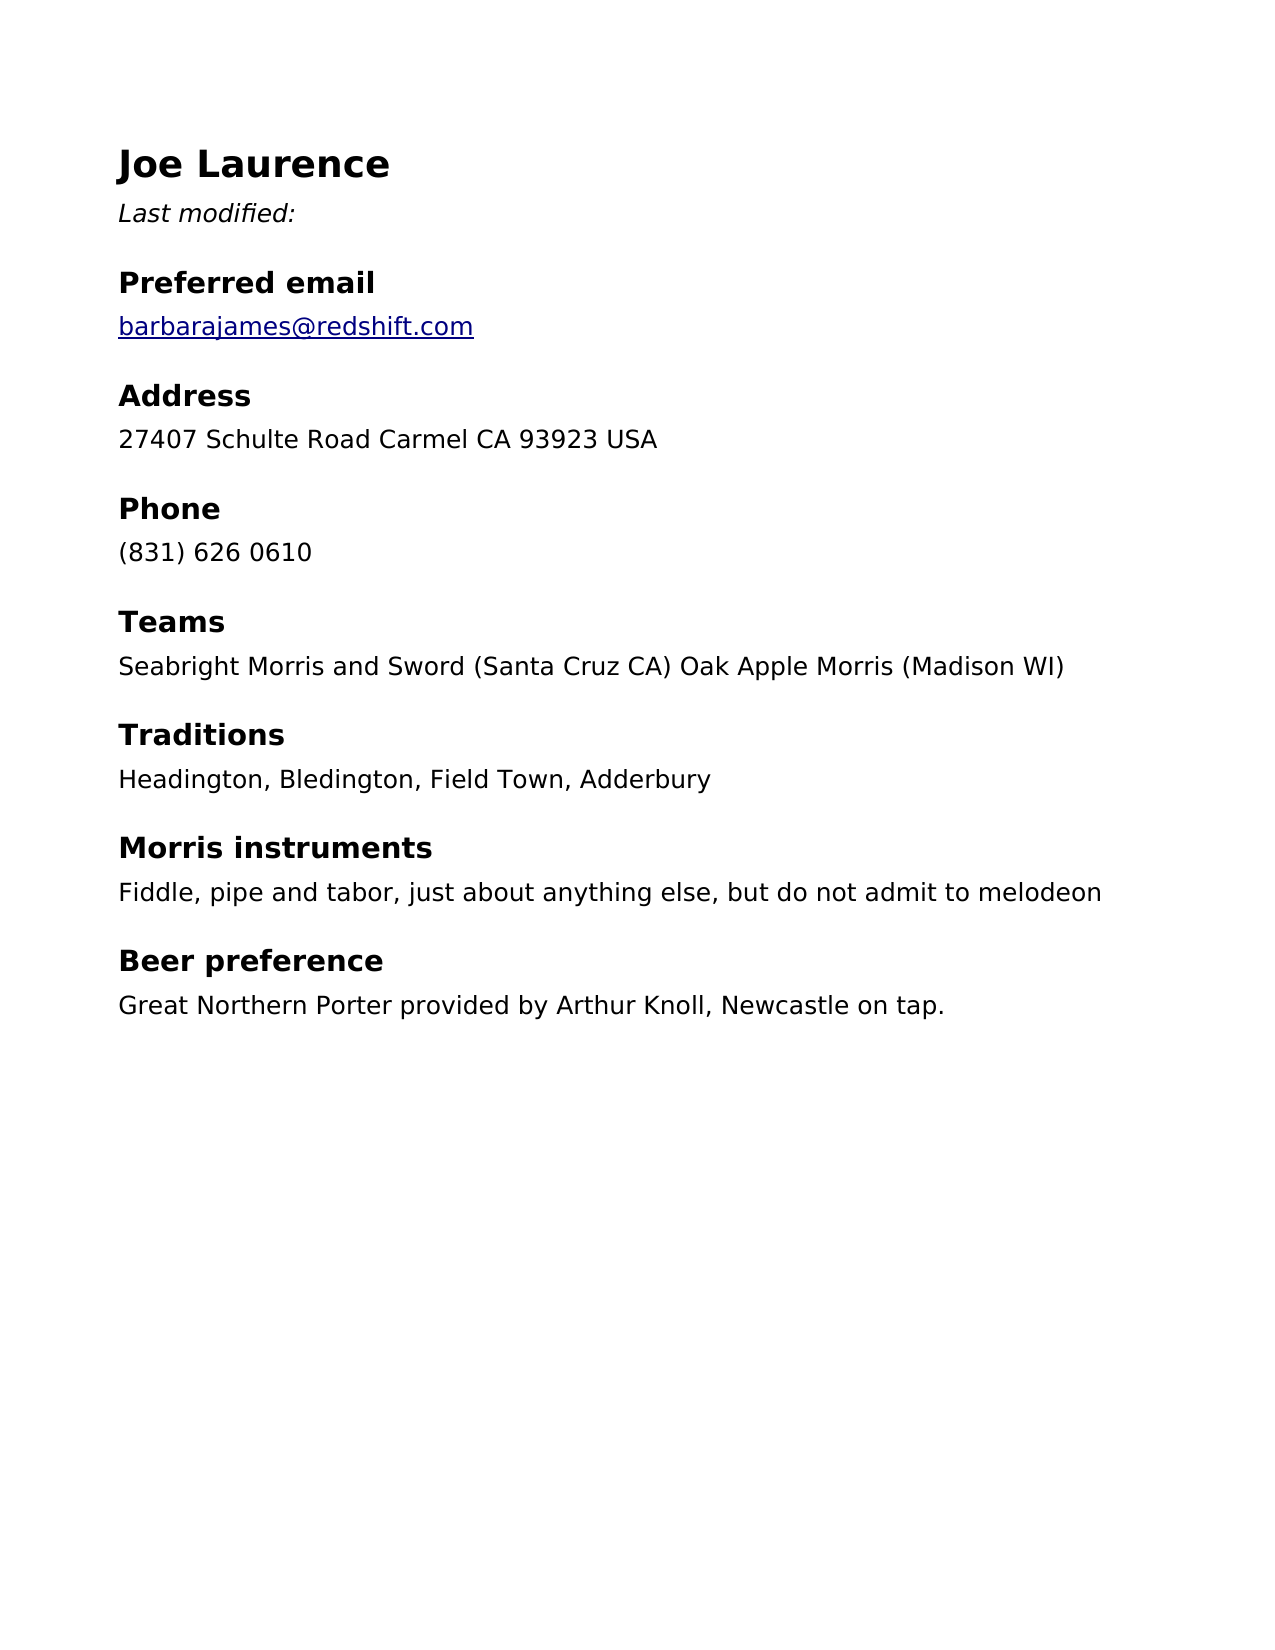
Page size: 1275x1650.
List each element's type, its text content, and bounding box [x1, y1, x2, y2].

subtitle Address [118, 379, 1157, 413]
text Fiddle, pipe and tabor, just about anything else, but do not admit to melodeon [118, 878, 1157, 907]
text (831) 626 0610 [118, 539, 1157, 568]
text barbarajames@redshift.com [118, 312, 1157, 342]
subtitle Preferred email [118, 266, 1157, 300]
text 27407 Schulte Road Carmel CA 93923 USA [118, 426, 1157, 455]
text Last modified: [118, 199, 1157, 228]
text Great Northern Porter provided by Arthur Knoll, Newcastle on tap. [118, 991, 1157, 1020]
text Seabright Morris and Sword (Santa Cruz CA) Oak Apple Morris (Madison WI) [118, 652, 1157, 681]
subtitle Teams [118, 605, 1157, 639]
text Headington, Bledington, Field Town, Adderbury [118, 765, 1157, 794]
subtitle Joe Laurence [118, 143, 1157, 187]
subtitle Traditions [118, 718, 1157, 752]
subtitle Phone [118, 492, 1157, 526]
subtitle Beer preference [118, 945, 1157, 979]
subtitle Morris instruments [118, 832, 1157, 866]
